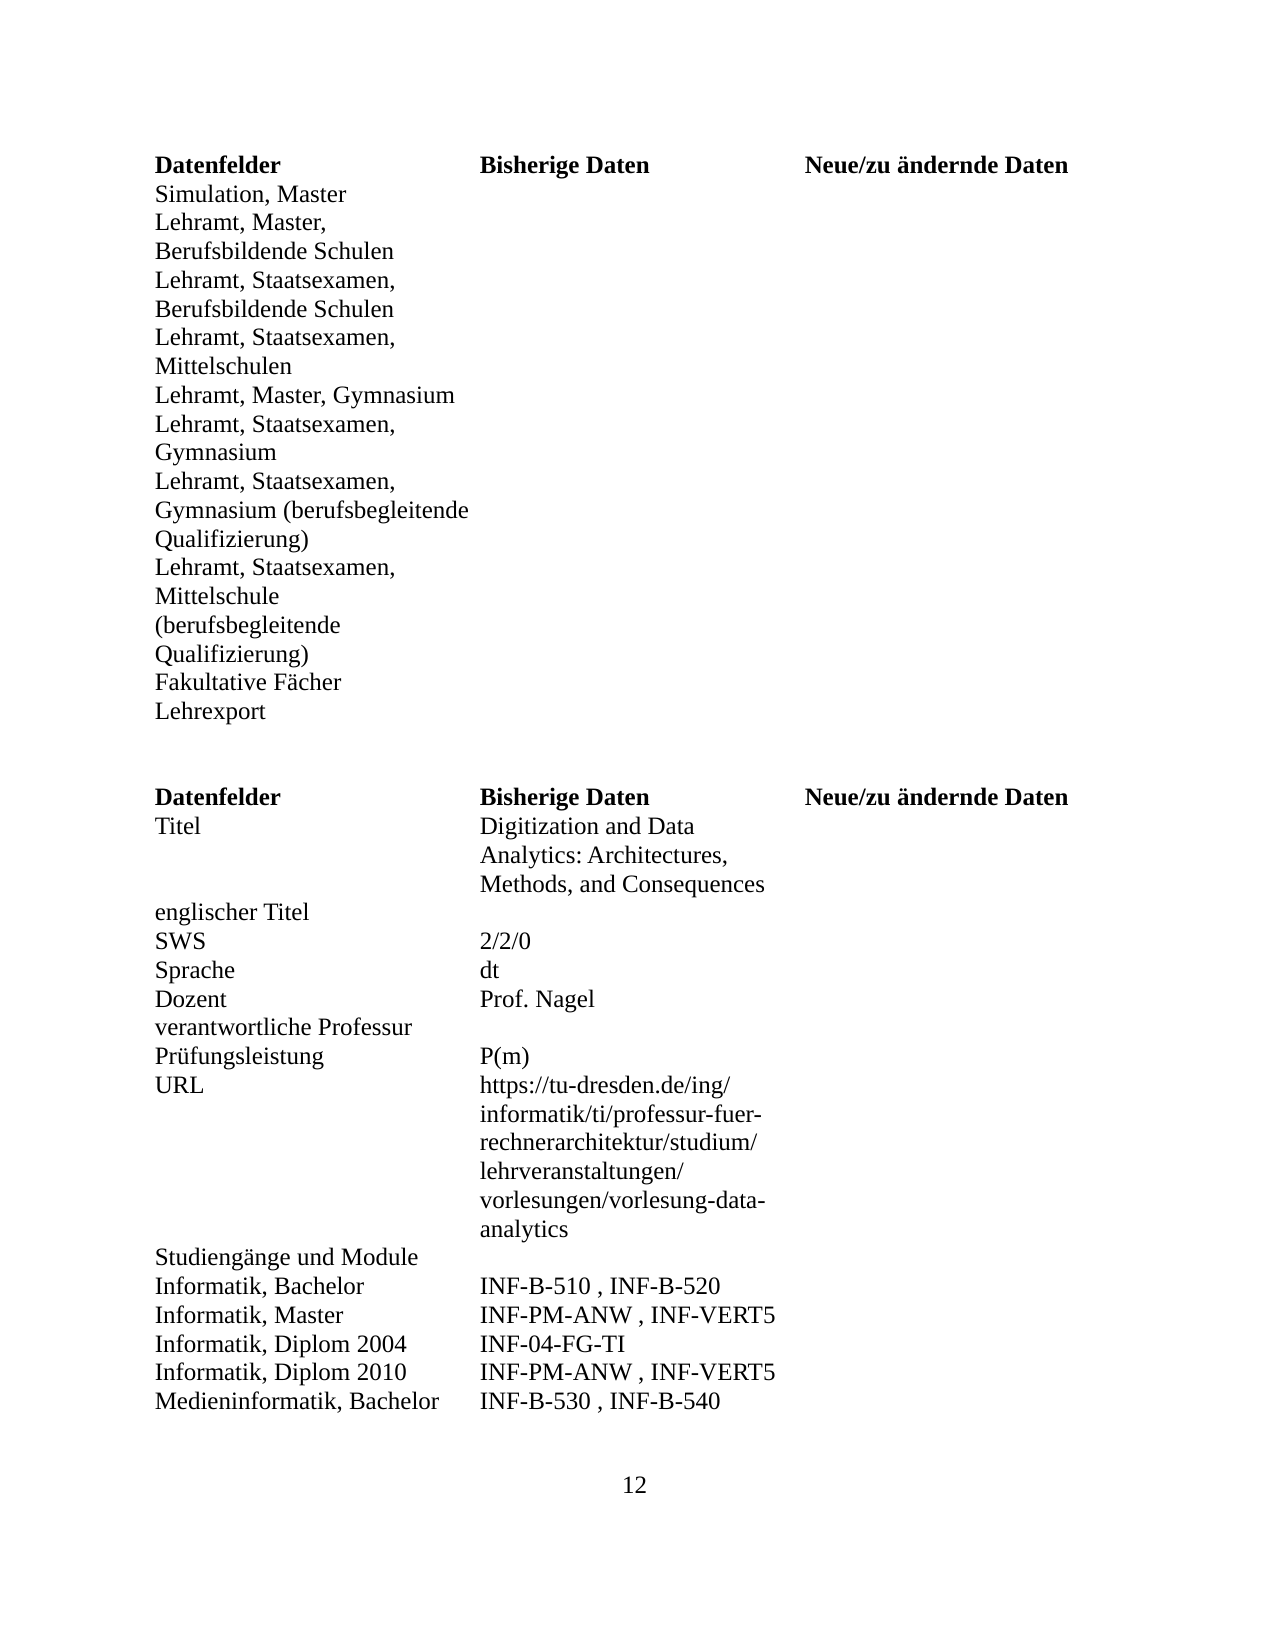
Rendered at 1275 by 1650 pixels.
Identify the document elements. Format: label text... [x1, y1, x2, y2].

table_cell englischer Titel [150, 898, 475, 926]
table_cell Simulation, Master [150, 179, 475, 207]
table_cell Lehramt, Staatsexamen, Mittelschulen [150, 323, 475, 380]
table_cell [800, 1013, 1125, 1041]
table_header Datenfelder [150, 150, 475, 179]
table_cell Informatik, Diplom 2004 [150, 1329, 475, 1357]
table_cell [800, 323, 1125, 380]
table_cell Fakultative Fächer [150, 668, 475, 696]
table_cell [800, 926, 1125, 955]
table_cell [800, 984, 1125, 1012]
table_header Neue/zu ändernde Daten [800, 150, 1125, 179]
table_cell [800, 1329, 1125, 1357]
table_cell Lehramt, Staatsexamen, Gymnasium [150, 409, 475, 466]
table_cell [475, 1243, 800, 1271]
table_cell [475, 696, 800, 725]
table_cell Sprache [150, 955, 475, 984]
table_cell INF-PM-ANW , INF-VERT5 [475, 1358, 800, 1386]
table_cell Informatik, Master [150, 1300, 475, 1329]
table_cell INF-B-510 , INF-B-520 [475, 1271, 800, 1300]
table_cell [800, 179, 1125, 207]
table_header Bisherige Daten [475, 150, 800, 179]
table_cell [800, 1271, 1125, 1300]
table_cell Lehramt, Staatsexamen, Berufsbildende Schulen [150, 265, 475, 322]
table_cell [800, 1300, 1125, 1329]
table_header Neue/zu ändernde Daten [800, 783, 1125, 811]
table_cell [475, 668, 800, 696]
table_cell [800, 1041, 1125, 1070]
table_header Bisherige Daten [475, 783, 800, 811]
table_cell Prüfungsleistung [150, 1041, 475, 1070]
table_cell [800, 466, 1125, 552]
table_cell [475, 323, 800, 380]
table_cell SWS [150, 926, 475, 955]
table_cell Lehramt, Staatsexamen, Mittelschule (berufsbegleitende Qualifizierung) [150, 553, 475, 667]
table_cell [800, 668, 1125, 696]
table_cell Digitization and Data Analytics: Architectures, Methods, and Consequences [475, 811, 800, 897]
table_cell Lehramt, Master, Gymnasium [150, 380, 475, 409]
table_cell Lehramt, Staatsexamen, Gymnasium (berufsbegleitende Qualifizierung) [150, 466, 475, 552]
table_cell [475, 553, 800, 667]
table_cell [800, 955, 1125, 984]
table_cell [800, 1243, 1125, 1271]
table_cell [800, 380, 1125, 409]
table_cell Prof. Nagel [475, 984, 800, 1012]
table_cell verantwortliche Professur [150, 1013, 475, 1041]
table_cell [800, 1386, 1125, 1415]
table_cell [800, 1358, 1125, 1386]
table_cell INF-B-530 , INF-B-540 [475, 1386, 800, 1415]
table_cell [800, 265, 1125, 322]
table_cell https://tu-dresden.de/ing/informatik/ti/professur-fuer-rechnerarchitektur/studium/lehrveranstaltungen/vorlesungen/vorlesung-data-analytics [475, 1070, 800, 1242]
table_cell [800, 409, 1125, 466]
table_cell [800, 553, 1125, 667]
table_cell [475, 1013, 800, 1041]
table_cell [475, 409, 800, 466]
table_cell [475, 208, 800, 265]
table_cell dt [475, 955, 800, 984]
table_cell URL [150, 1070, 475, 1242]
table_cell Lehrexport [150, 696, 475, 725]
table_cell Informatik, Diplom 2010 [150, 1358, 475, 1386]
table_cell INF-04-FG-TI [475, 1329, 800, 1357]
table_cell Medieninformatik, Bachelor [150, 1386, 475, 1415]
table_cell [800, 696, 1125, 725]
table_cell [475, 179, 800, 207]
table_cell [475, 898, 800, 926]
table_cell Informatik, Bachelor [150, 1271, 475, 1300]
table_cell Dozent [150, 984, 475, 1012]
table_header Datenfelder [150, 783, 475, 811]
table_cell [800, 208, 1125, 265]
table_cell Lehramt, Master, Berufsbildende Schulen [150, 208, 475, 265]
table_cell [800, 811, 1125, 897]
table_cell 2/2/0 [475, 926, 800, 955]
table_cell [800, 1070, 1125, 1242]
table_cell Titel [150, 811, 475, 897]
table_cell [475, 466, 800, 552]
table_cell [800, 898, 1125, 926]
table_cell Studiengänge und Module [150, 1243, 475, 1271]
table_cell [475, 380, 800, 409]
table_cell P(m) [475, 1041, 800, 1070]
table_cell [475, 265, 800, 322]
table_cell INF-PM-ANW , INF-VERT5 [475, 1300, 800, 1329]
